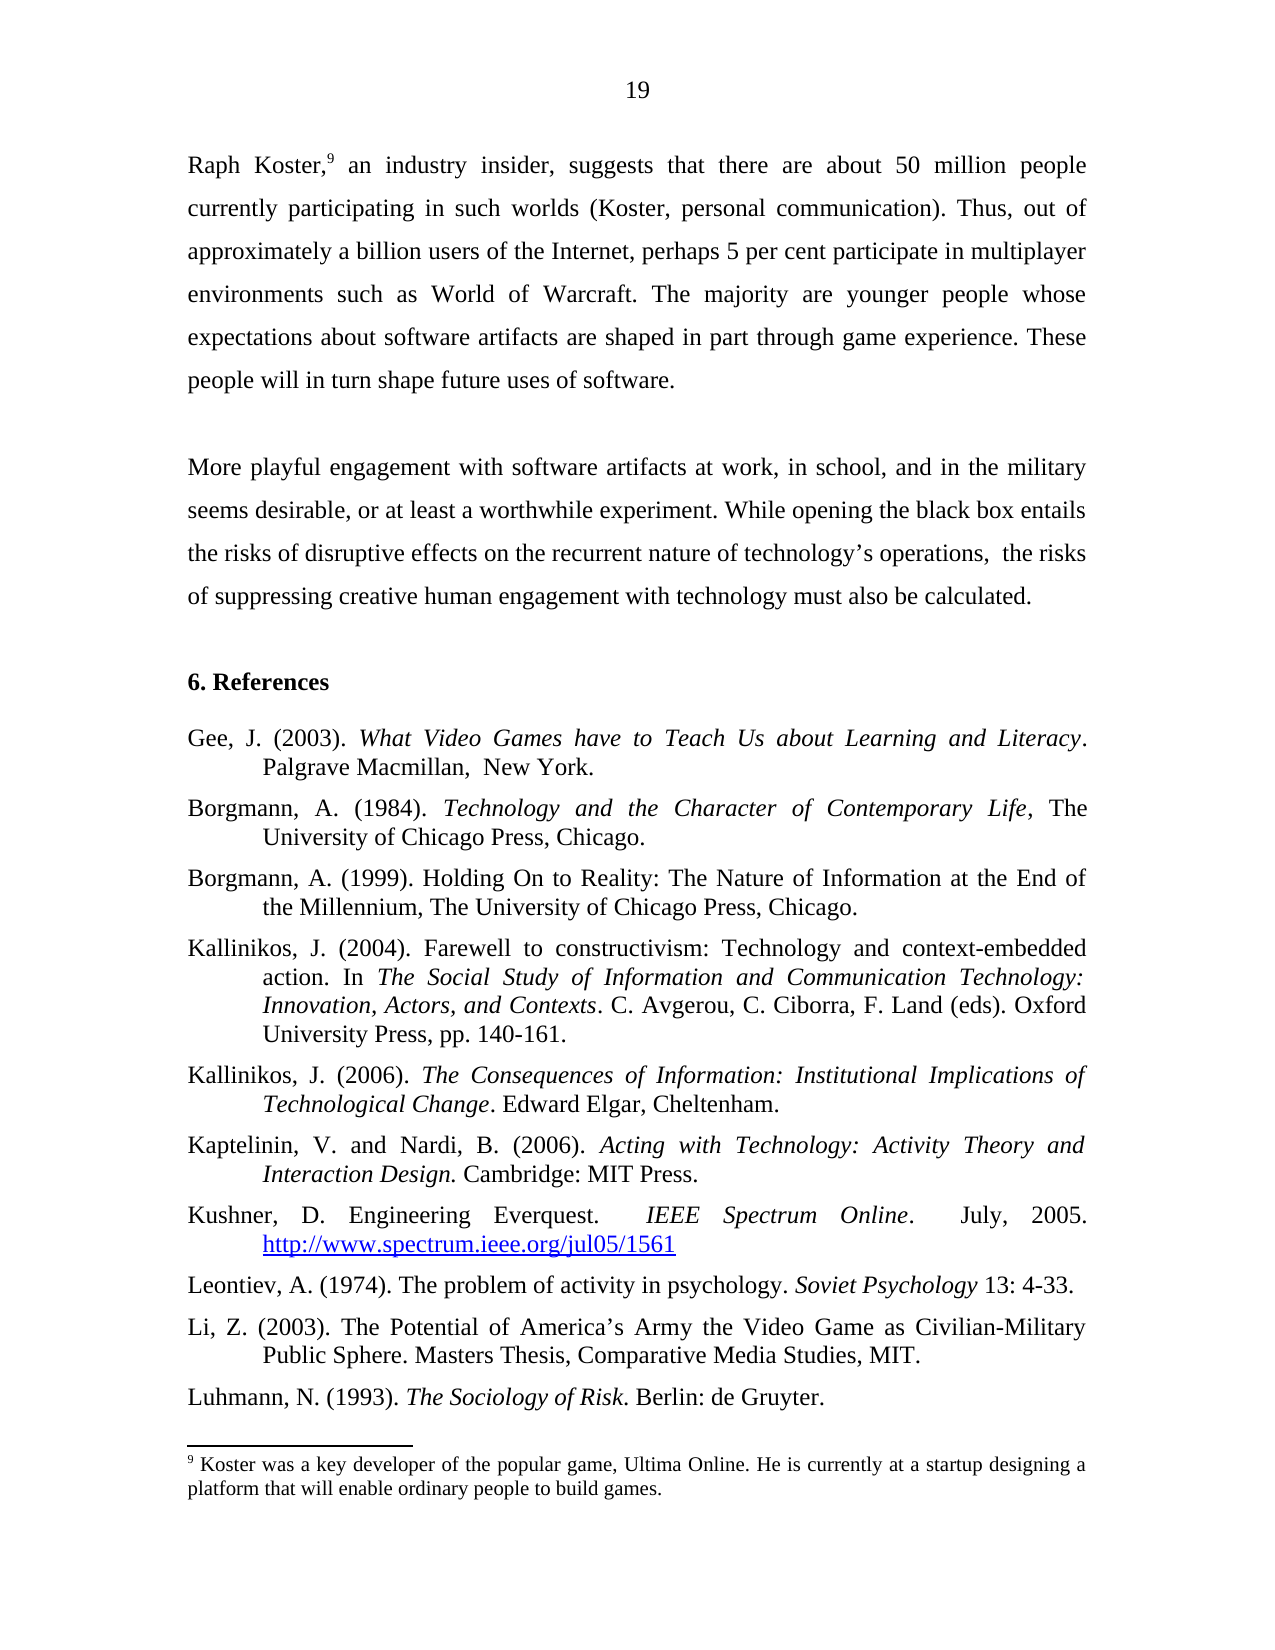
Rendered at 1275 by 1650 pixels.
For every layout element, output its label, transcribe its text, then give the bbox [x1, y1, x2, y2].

text Kaptelinin, V. and Nardi, B. (2006). Acting with Technology: Activity Theory and Interaction Design. Cambridge: MIT Press. [187, 1131, 1087, 1188]
text Kushner, D. Engineering Everquest. IEEE Spectrum Online. July, 2005. http://www.spectrum.ieee.org/jul05/1561 [187, 1201, 1087, 1258]
text Leontiev, A. (1974). The problem of activity in psychology. Soviet Psychology 13: 4-33. [187, 1271, 1087, 1299]
text Kallinikos, J. (2004). Farewell to constructivism: Technology and context-embedded action. In The Social Study of Information and Communication Technology: Innovation, Actors, and Contexts. C. Avgerou, C. Ciborra, F. Land (eds). Oxford University Press, pp. 140-161. [187, 933, 1087, 1048]
text And, there is the legion of gamers themselves who have come to enjoy a degree of flexibility in their encounters with software artifacts. While estimates of the number of people who participate in 3D multiplayer worlds are difficult to establish with reliability, Raph Koster, an industry insider, suggests that there are about 50 million people currently participating in such worlds (Koster, personal communication). Thus, out of approximately a billion users of the Internet, perhaps 5 per cent participate in multiplayer environments such as World of Warcraft. The majority are younger people whose expectations about software artifacts are shaped in part through game experience. These people will in turn shape future uses of software. [187, 150, 1087, 394]
text More playful engagement with software artifacts at work, in school, and in the military seems desirable, or at least a worthwhile experiment. While opening the black box entails the risks of disruptive effects on the recurrent nature of technology’s operations, the risks of suppressing creative human engagement with technology must also be calculated. [187, 452, 1087, 610]
text Borgmann, A. (1999). Holding On to Reality: The Nature of Information at the End of the Millennium, The University of Chicago Press, Chicago. [187, 863, 1087, 921]
text Gee, J. (2003). What Video Games have to Teach Us about Learning and Literacy. Palgrave Macmillan, New York. [187, 723, 1087, 781]
text Koster was a key developer of the popular game, Ultima Online. He is currently at a startup designing a platform that will enable ordinary people to build games. [187, 1452, 1087, 1500]
text Li, Z. (2003). The Potential of America’s Army the Video Game as Civilian-Military Public Sphere. Masters Thesis, Comparative Media Studies, MIT. [187, 1312, 1087, 1369]
text Borgmann, A. (1984). Technology and the Character of Contemporary Life, The University of Chicago Press, Chicago. [187, 793, 1087, 851]
subtitle 6. References [187, 667, 1087, 696]
text Kallinikos, J. (2006). The Consequences of Information: Institutional Implications of Technological Change. Edward Elgar, Cheltenham. [187, 1061, 1087, 1118]
text Luhmann, N. (1993). The Sociology of Risk. Berlin: de Gruyter. [187, 1382, 1087, 1411]
